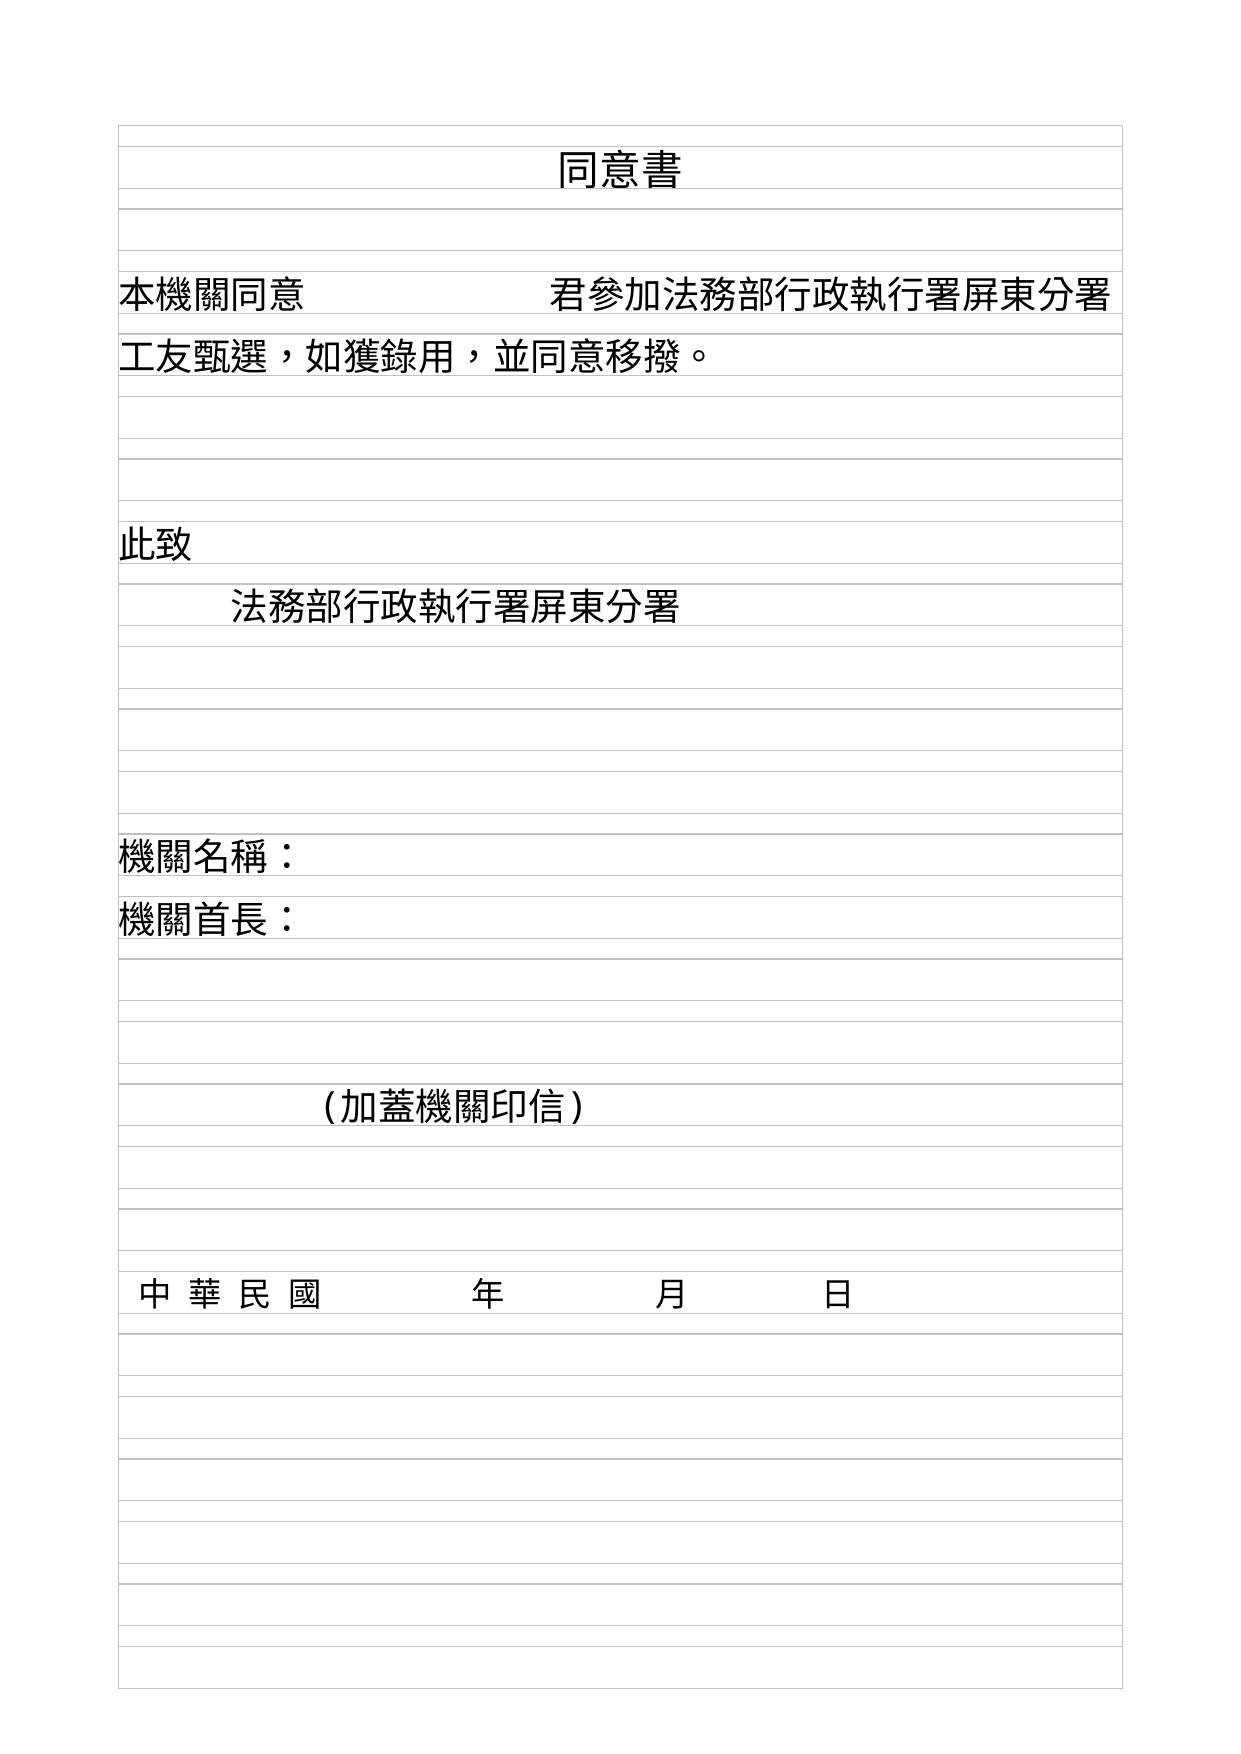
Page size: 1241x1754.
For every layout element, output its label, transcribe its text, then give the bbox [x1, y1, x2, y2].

text [119, 314, 1122, 333]
text 同意書 [119, 147, 1122, 188]
text 本機關同意 君參加法務部行政執行署屏東分署 [119, 272, 1122, 313]
text [119, 876, 1122, 896]
text [119, 501, 1122, 521]
text 機關名稱： [119, 835, 1122, 875]
text [119, 1251, 1122, 1271]
text 此致 [119, 522, 1122, 563]
text 中 華 民 國 年 月 日 [119, 1272, 1122, 1313]
text [119, 564, 1122, 583]
text 工友甄選，如獲錄用，並同意移撥。 [119, 335, 1122, 375]
text [119, 1064, 1122, 1083]
text [119, 814, 1122, 833]
text [119, 126, 1122, 146]
text [119, 251, 1122, 271]
text 法務部行政執行署屏東分署 [119, 585, 1122, 625]
text 機關首長： [119, 897, 1122, 938]
text (加蓋機關印信) [119, 1085, 1122, 1125]
